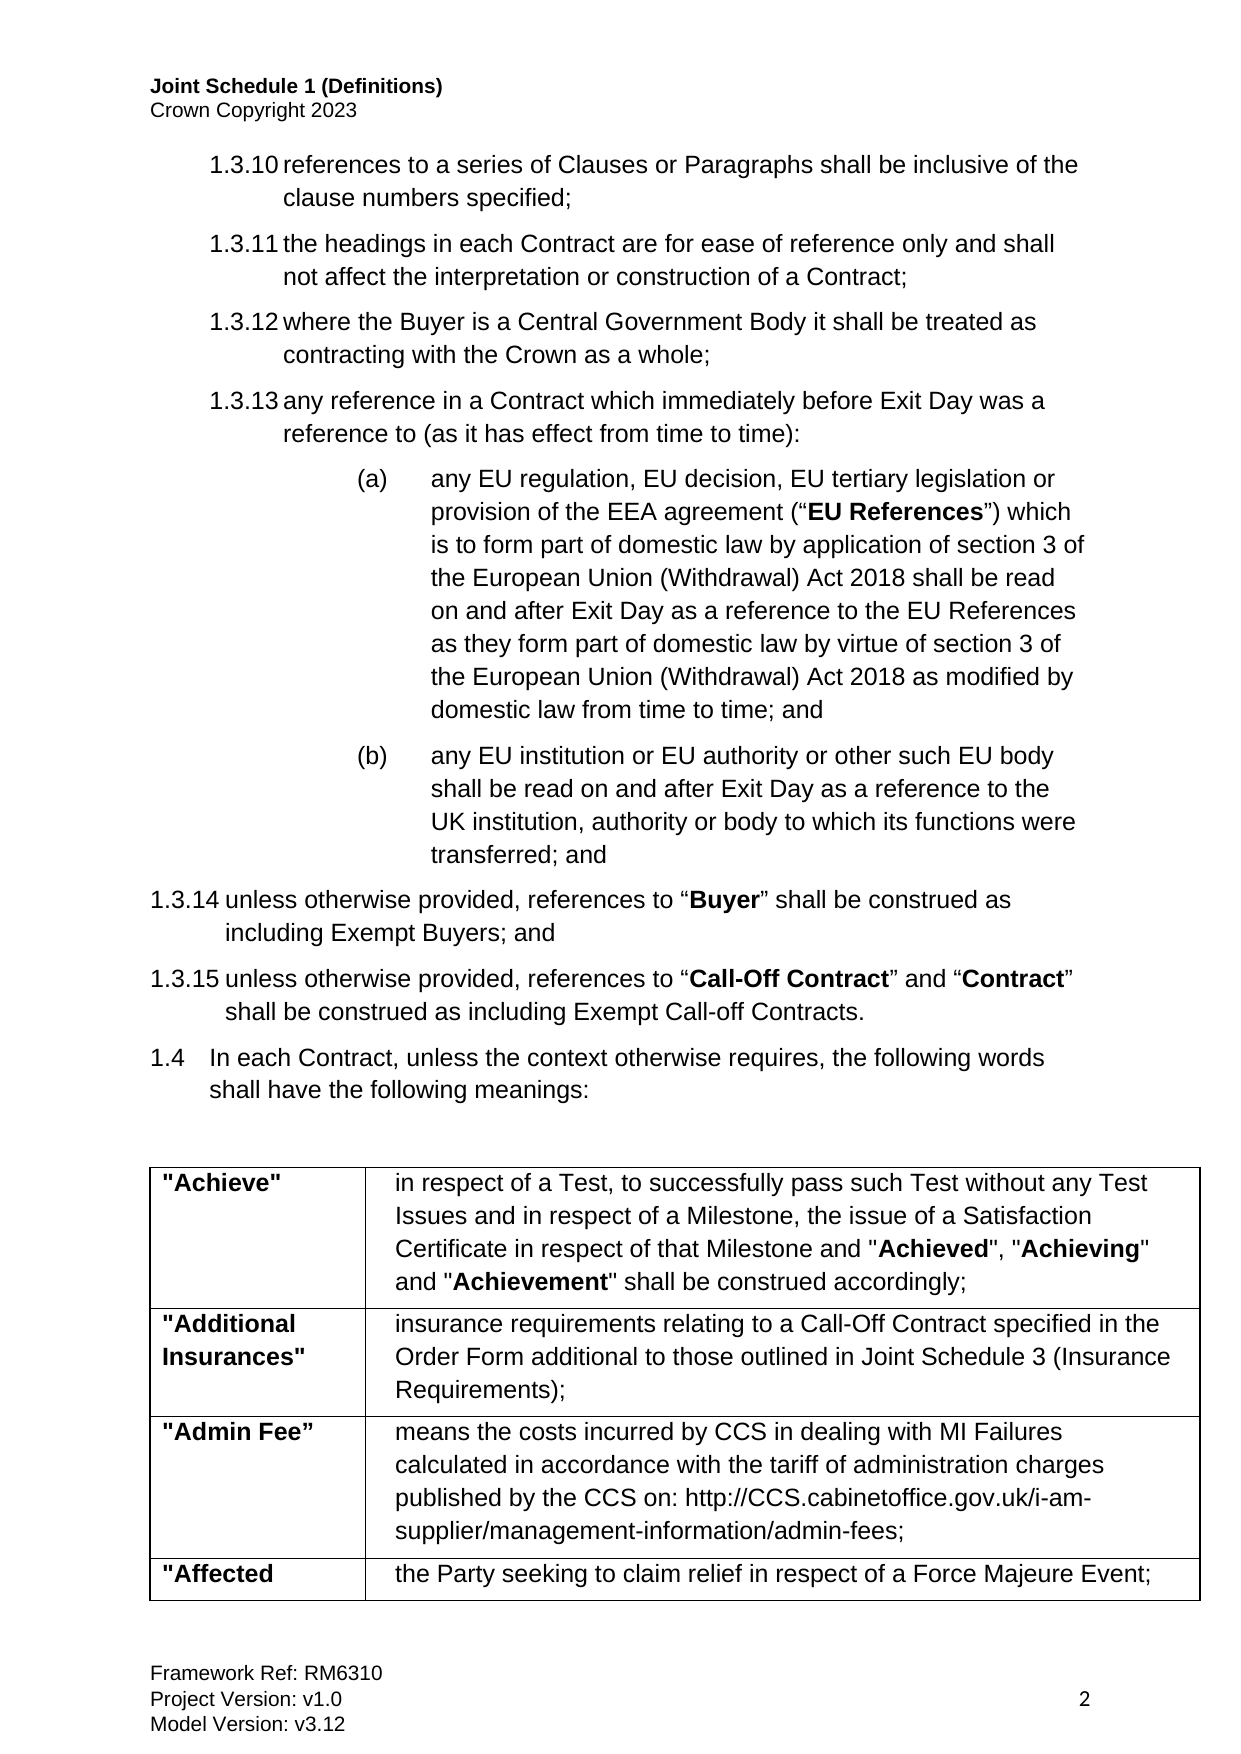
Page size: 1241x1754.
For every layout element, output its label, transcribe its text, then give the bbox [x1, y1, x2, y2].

table_cell "Additional Insurances" [151, 1309, 365, 1416]
list any reference in a Contract which immediately before Exit Day was a reference to (as it has effect from time to time): [209, 386, 1090, 447]
list unless otherwise provided, references to “Buyer” shall be construed as including Exempt Buyers; and [150, 885, 1090, 947]
list In each Contract, unless the context otherwise requires, the following words shall have the following meanings: [150, 1042, 1090, 1104]
table_cell "Affected [151, 1559, 365, 1600]
list any EU regulation, EU decision, EU tertiary legislation or provision of the EEA agreement (“EU References”) which is to form part of domestic law by application of section 3 of the European Union (Withdrawal) Act 2018 shall be read on and after Exit Day as a reference to the EU References as they form part of domestic law by virtue of section 3 of the European Union (Withdrawal) Act 2018 as modified by domestic law from time to time; and [357, 464, 1090, 724]
table_cell means the costs incurred by CCS in dealing with MI Failures calculated in accordance with the tariff of administration charges published by the CCS on: http://CCS.cabinetoffice.gov.uk/i-am-supplier/management-information/admin-fees; [366, 1417, 1199, 1558]
table_header in respect of a Test, to successfully pass such Test without any Test Issues and in respect of a Milestone, the issue of a Satisfaction Certificate in respect of that Milestone and "Achieved", "Achieving" and "Achievement" shall be construed accordingly; [366, 1168, 1199, 1308]
table_cell insurance requirements relating to a Call-Off Contract specified in the Order Form additional to those outlined in Joint Schedule 3 (Insurance Requirements); [366, 1309, 1199, 1416]
list any EU institution or EU authority or other such EU body shall be read on and after Exit Day as a reference to the UK institution, authority or body to which its functions were transferred; and [357, 741, 1090, 869]
list unless otherwise provided, references to “Call-Off Contract” and “Contract” shall be construed as including Exempt Call-off Contracts. [150, 964, 1090, 1026]
list where the Buyer is a Central Government Body it shall be treated as contracting with the Crown as a whole; [209, 307, 1090, 369]
list the headings in each Contract are for ease of reference only and shall not affect the interpretation or construction of a Contract; [209, 228, 1090, 290]
table_cell the Party seeking to claim relief in respect of a Force Majeure Event; [366, 1559, 1199, 1600]
table_cell "Admin Fee” [151, 1417, 365, 1558]
list references to a series of Clauses or Paragraphs shall be inclusive of the clause numbers specified; [209, 150, 1090, 212]
table_header "Achieve" [151, 1168, 365, 1308]
